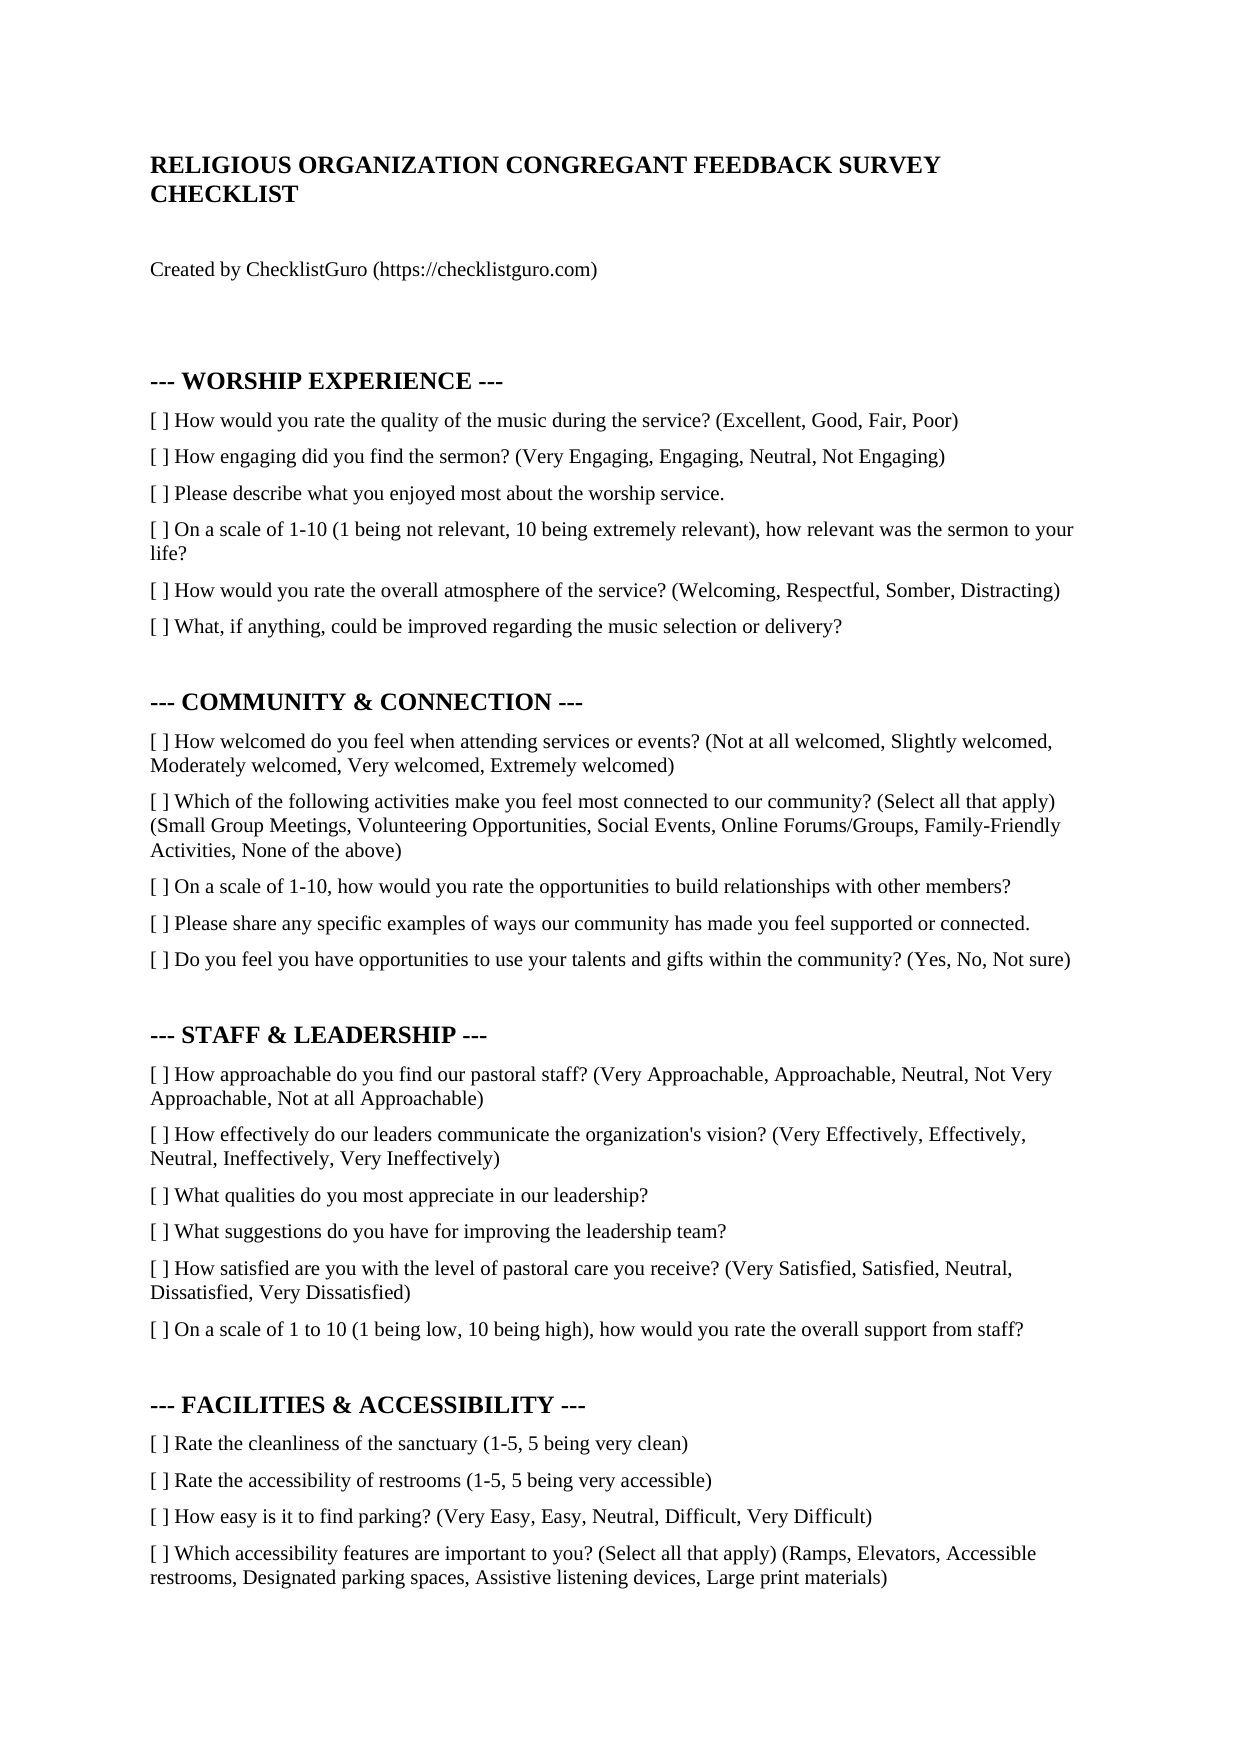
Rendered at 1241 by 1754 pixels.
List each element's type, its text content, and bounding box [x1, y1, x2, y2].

text [ ] Do you feel you have opportunities to use your talents and gifts within the community? (Yes, No, Not sure) [150, 947, 1090, 971]
text [ ] How satisfied are you with the level of pastoral care you receive? (Very Satisfied, Satisfied, Neutral, Dissatisfied, Very Dissatisfied) [150, 1256, 1090, 1304]
text [ ] How welcomed do you feel when attending services or events? (Not at all welcomed, Slightly welcomed, Moderately welcomed, Very welcomed, Extremely welcomed) [150, 729, 1090, 777]
text RELIGIOUS ORGANIZATION CONGREGANT FEEDBACK SURVEY CHECKLIST [150, 150, 1090, 207]
text [ ] What, if anything, could be improved regarding the music selection or delivery? [150, 614, 1090, 638]
text [ ] Please describe what you enjoyed most about the worship service. [150, 481, 1090, 505]
text [ ] What qualities do you most appreciate in our leadership? [150, 1183, 1090, 1207]
text Created by ChecklistGuro (https://checklistguro.com) [150, 257, 1090, 281]
text [ ] Rate the cleanliness of the sanctuary (1-5, 5 being very clean) [150, 1431, 1090, 1455]
text [ ] How engaging did you find the sermon? (Very Engaging, Engaging, Neutral, Not Engaging) [150, 444, 1090, 468]
text [ ] Which accessibility features are important to you? (Select all that apply) (Ramps, Elevators, Accessible restrooms, Designated parking spaces, Assistive listening devices, Large print materials) [150, 1541, 1090, 1589]
text --- STAFF & LEADERSHIP --- [150, 1020, 1090, 1049]
text [ ] How would you rate the overall atmosphere of the service? (Welcoming, Respectful, Somber, Distracting) [150, 578, 1090, 602]
text [ ] How would you rate the quality of the music during the service? (Excellent, Good, Fair, Poor) [150, 407, 1090, 432]
text [ ] Please share any specific examples of ways our community has made you feel supported or connected. [150, 911, 1090, 935]
text [ ] How easy is it to find parking? (Very Easy, Easy, Neutral, Difficult, Very Difficult) [150, 1504, 1090, 1528]
text [ ] On a scale of 1 to 10 (1 being low, 10 being high), how would you rate the overall support from staff? [150, 1317, 1090, 1341]
text [ ] Rate the accessibility of restrooms (1-5, 5 being very accessible) [150, 1467, 1090, 1492]
text [ ] Which of the following activities make you feel most connected to our community? (Select all that apply) (Small Group Meetings, Volunteering Opportunities, Social Events, Online Forums/Groups, Family-Friendly Activities, None of the above) [150, 789, 1090, 862]
text [ ] How approachable do you find our pastoral staff? (Very Approachable, Approachable, Neutral, Not Very Approachable, Not at all Approachable) [150, 1062, 1090, 1110]
text --- COMMUNITY & CONNECTION --- [150, 687, 1090, 716]
text --- FACILITIES & ACCESSIBILITY --- [150, 1390, 1090, 1418]
text [ ] How effectively do our leaders communicate the organization's vision? (Very Effectively, Effectively, Neutral, Ineffectively, Very Ineffectively) [150, 1122, 1090, 1170]
text [ ] On a scale of 1-10, how would you rate the opportunities to build relationships with other members? [150, 874, 1090, 898]
text [ ] On a scale of 1-10 (1 being not relevant, 10 being extremely relevant), how relevant was the sermon to your life? [150, 517, 1090, 565]
text [ ] What suggestions do you have for improving the leadership team? [150, 1219, 1090, 1243]
text --- WORSHIP EXPERIENCE --- [150, 366, 1090, 395]
